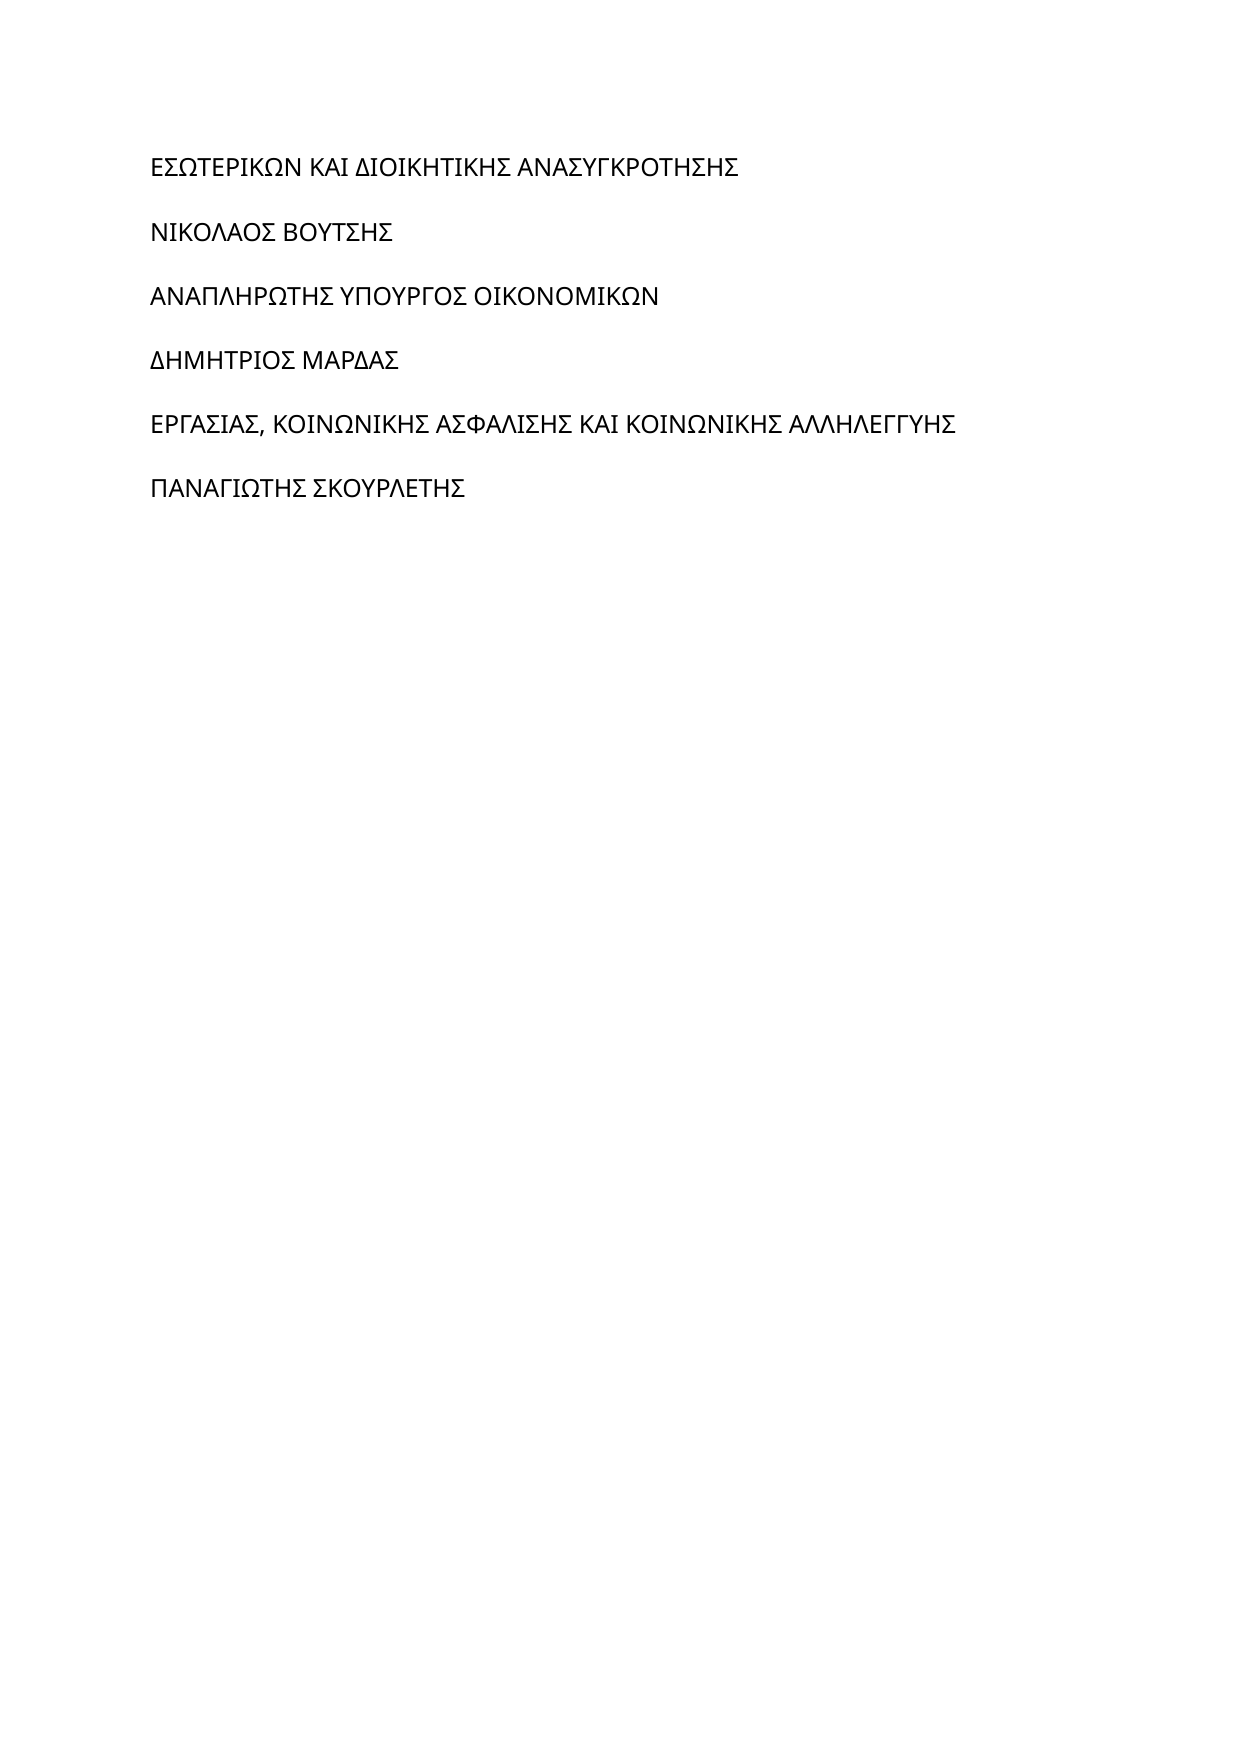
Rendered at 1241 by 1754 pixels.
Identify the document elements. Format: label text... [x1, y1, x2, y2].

text ΑΝΑΠΛΗΡΩΤΗΣ ΥΠΟΥΡΓΟΣ ΟΙΚΟΝΟΜΙΚΩΝ [150, 278, 1090, 312]
text ΕΡΓΑΣΙΑΣ, ΚΟΙΝΩΝΙΚΗΣ ΑΣΦΑΛΙΣΗΣ ΚΑΙ ΚΟΙΝΩΝΙΚΗΣ ΑΛΛΗΛΕΓΓΥΗΣ [150, 407, 1090, 441]
text ΔΗΜΗΤΡΙΟΣ ΜΑΡΔΑΣ [150, 342, 1090, 377]
text ΕΣΩΤΕΡΙΚΩΝ ΚΑΙ ΔΙΟΙΚΗΤΙΚΗΣ ΑΝΑΣΥΓΚΡΟΤΗΣΗΣ [150, 150, 1090, 184]
text ΠΑΝΑΓΙΩΤΗΣ ΣΚΟΥΡΛΕΤΗΣ [150, 471, 1090, 505]
text ΝΙΚΟΛΑΟΣ ΒΟΥΤΣΗΣ [150, 214, 1090, 248]
